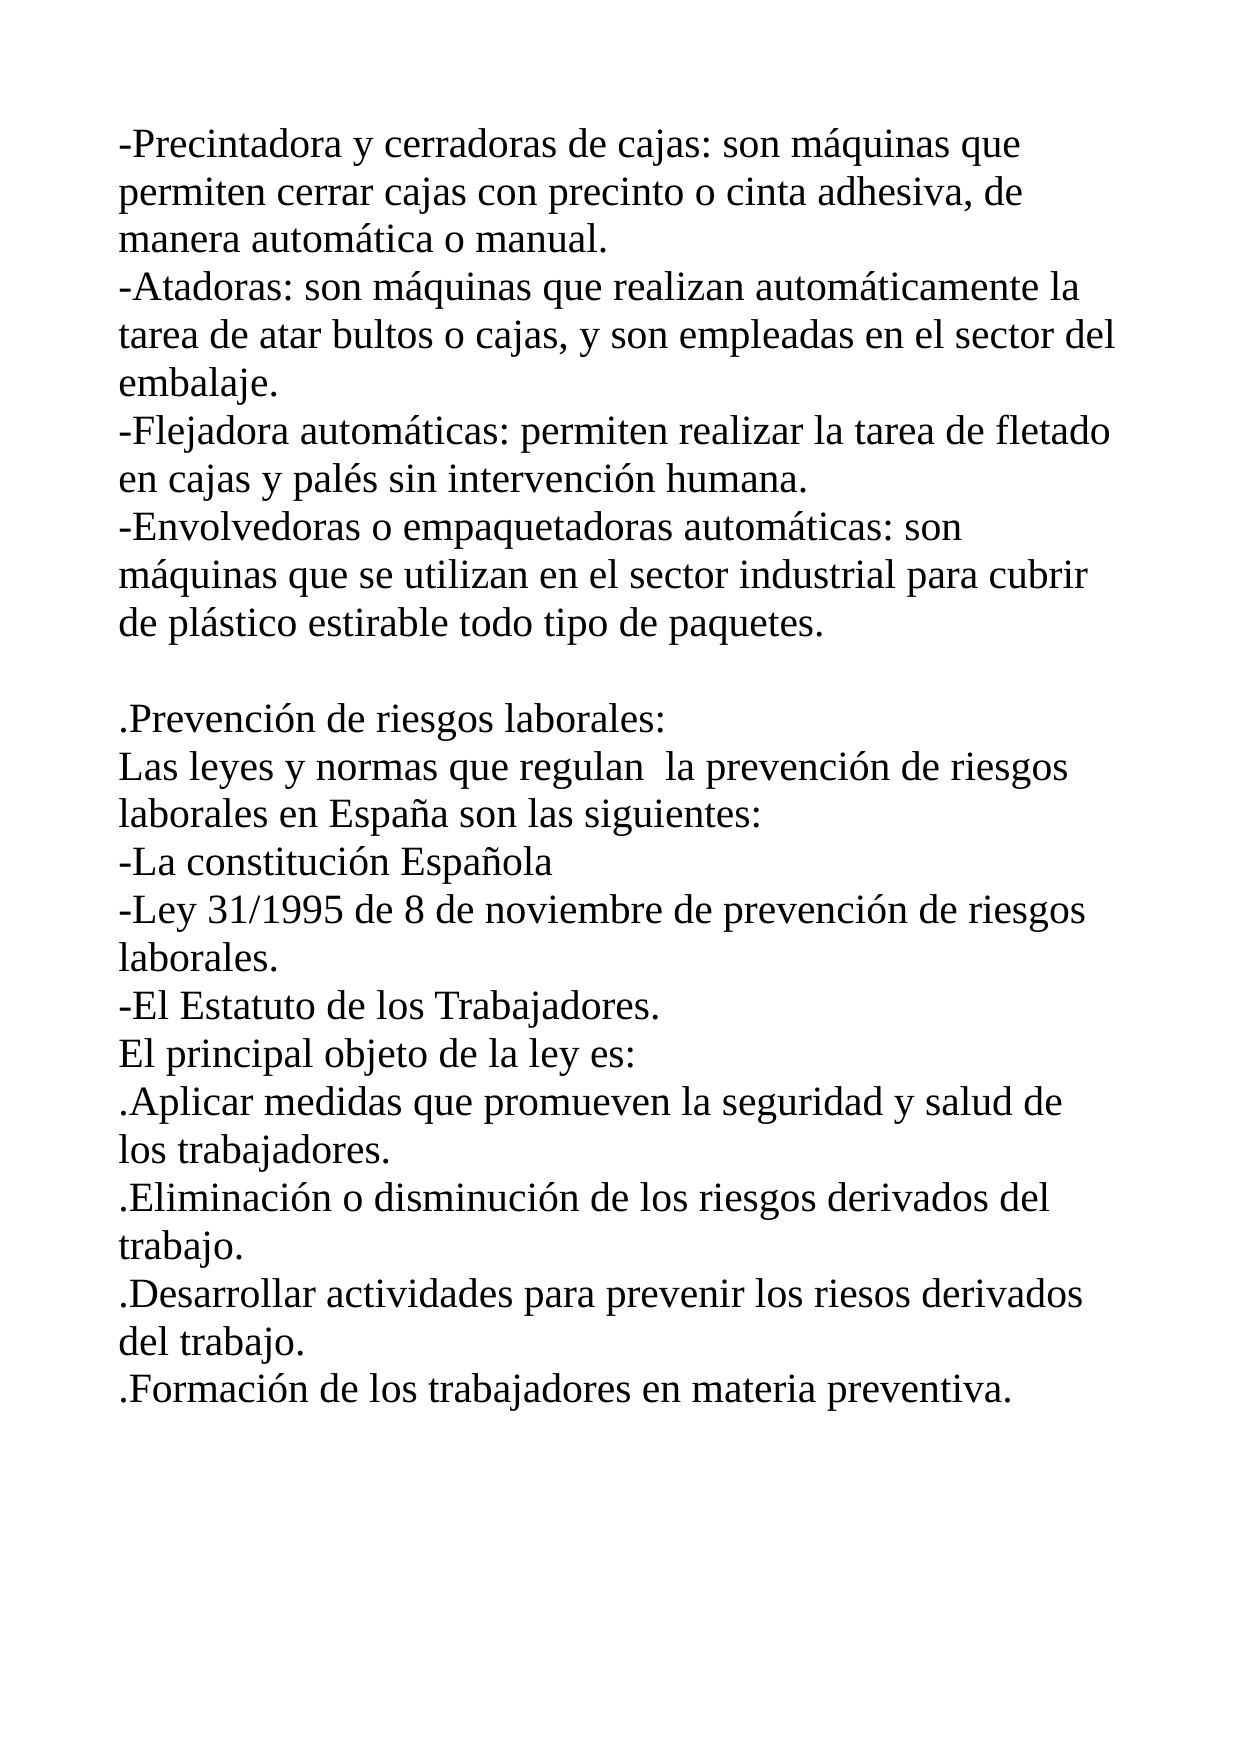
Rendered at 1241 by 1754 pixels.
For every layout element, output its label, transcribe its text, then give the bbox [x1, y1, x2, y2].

text El principal objeto de la ley es: [118, 1028, 1122, 1076]
text -Precintadora y cerradoras de cajas: son máquinas que permiten cerrar cajas con precinto o cinta adhesiva, de manera automática o manual. [118, 118, 1122, 262]
text -Envolvedoras o empaquetadoras automáticas: son máquinas que se utilizan en el sector industrial para cubrir de plástico estirable todo tipo de paquetes. [118, 501, 1122, 645]
text -Atadoras: son máquinas que realizan automáticamente la tarea de atar bultos o cajas, y son empleadas en el sector del embalaje. [118, 262, 1122, 406]
text Las leyes y normas que regulan la prevención de riesgos laborales en España son las siguientes: [118, 741, 1122, 837]
text -El Estatuto de los Trabajadores. [118, 981, 1122, 1028]
text .Aplicar medidas que promueven la seguridad y salud de los trabajadores. [118, 1076, 1122, 1172]
text .Prevención de riesgos laborales: [118, 693, 1122, 741]
text -La constitución Española [118, 837, 1122, 885]
text .Formación de los trabajadores en materia preventiva. [118, 1364, 1122, 1412]
text .Desarrollar actividades para prevenir los riesos derivados del trabajo. [118, 1268, 1122, 1364]
text -Flejadora automáticas: permiten realizar la tarea de fletado en cajas y palés sin intervención humana. [118, 406, 1122, 501]
text -Ley 31/1995 de 8 de noviembre de prevención de riesgos laborales. [118, 885, 1122, 981]
text .Eliminación o disminución de los riesgos derivados del trabajo. [118, 1172, 1122, 1268]
